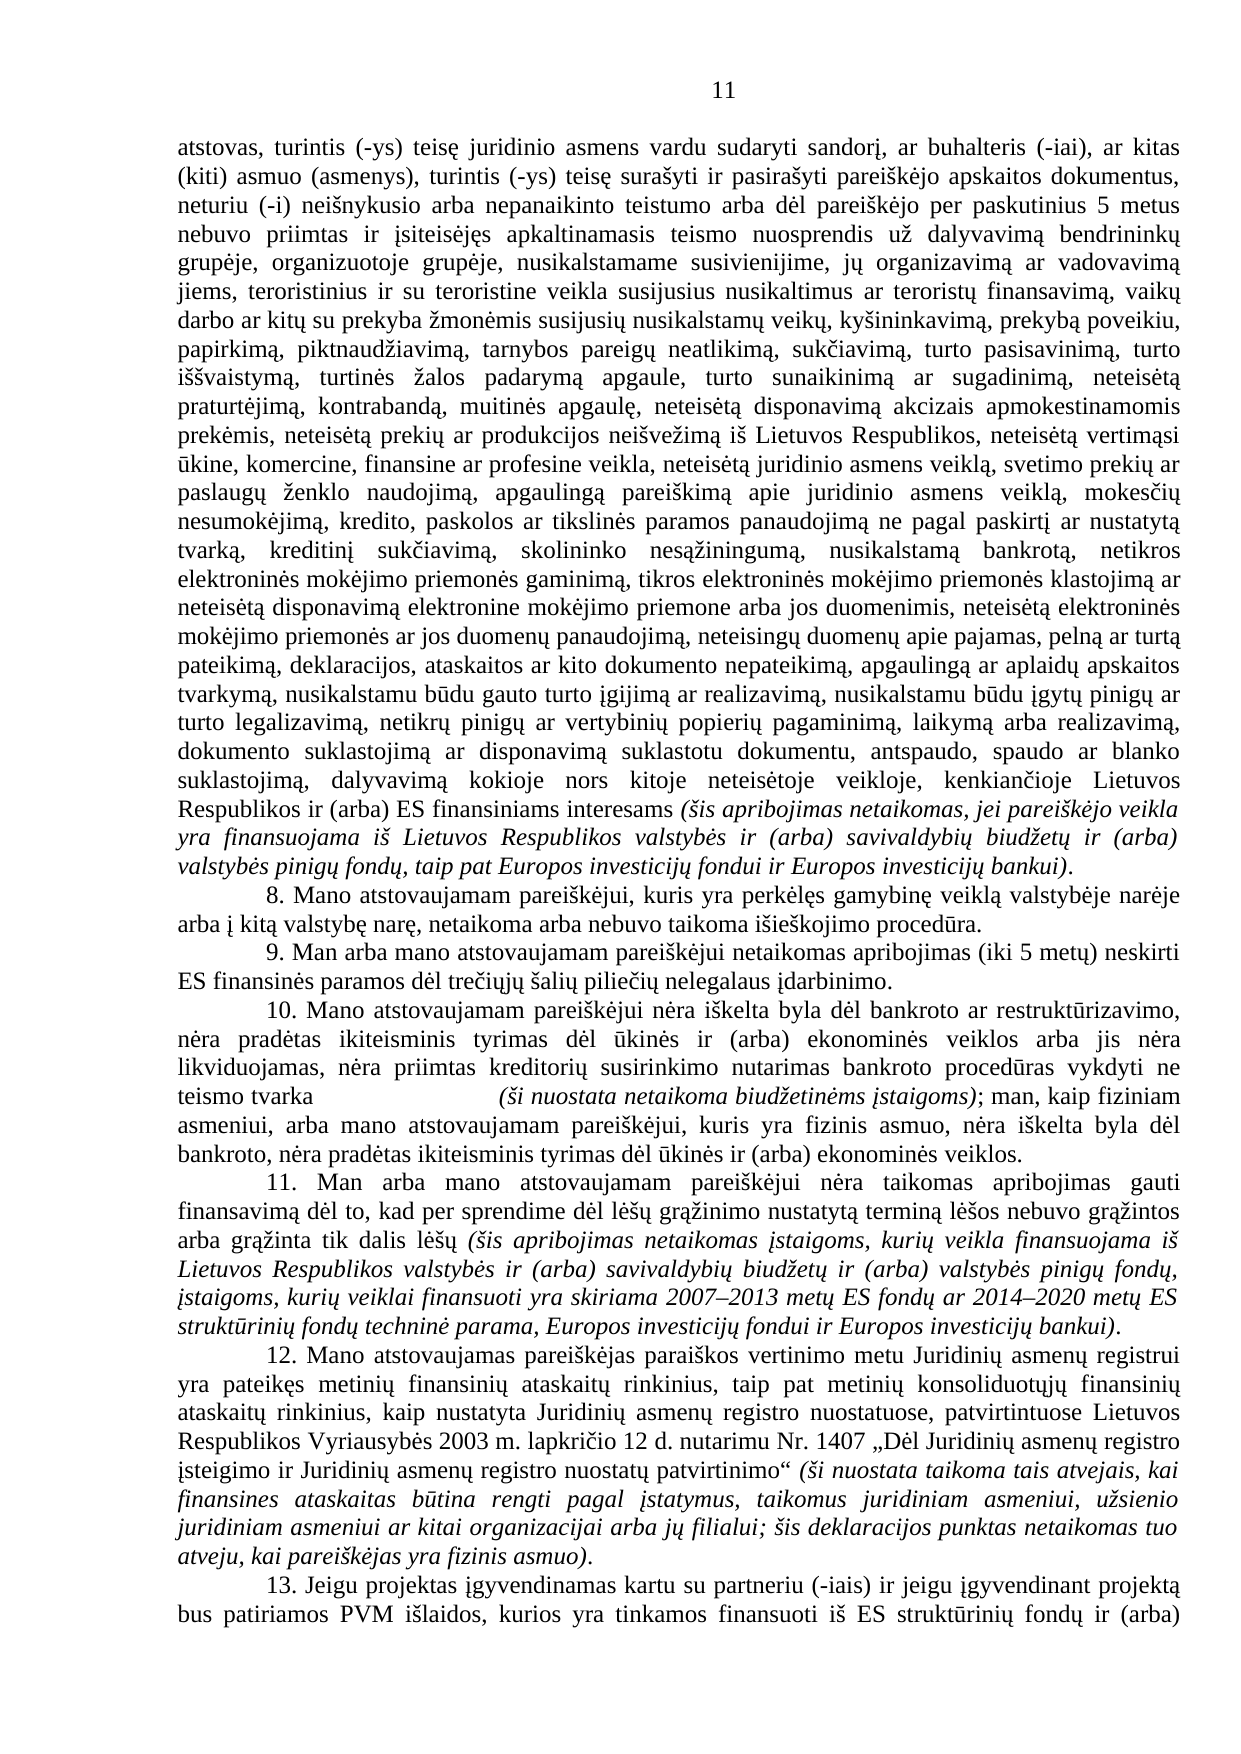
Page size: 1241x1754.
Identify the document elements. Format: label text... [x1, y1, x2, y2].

text 13. Jeigu projektas įgyvendinamas kartu su partneriu (-iais) ir jeigu įgyvendinant projektą bus patiriamos PVM išlaidos, kurios yra tinkamos finansuoti iš ES struktūrinių fondų ir (arba) [177, 1570, 1181, 1627]
text 10. Mano atstovaujamam pareiškėjui nėra iškelta byla dėl bankroto ar restruktūrizavimo, nėra pradėtas ikiteisminis tyrimas dėl ūkinės ir (arba) ekonominės veiklos arba jis nėra likviduojamas, nėra priimtas kreditorių susirinkimo nutarimas bankroto procedūras vykdyti ne teismo tvarka (ši nuostata netaikoma biudžetinėms įstaigoms); man, kaip fiziniam asmeniui, arba mano atstovaujamam pareiškėjui, kuris yra fizinis asmuo, nėra iškelta byla dėl bankroto, nėra pradėtas ikiteisminis tyrimas dėl ūkinės ir (arba) ekonominės veiklos. [177, 995, 1181, 1167]
text 9. Man arba mano atstovaujamam pareiškėjui netaikomas apribojimas (iki 5 metų) neskirti ES finansinės paramos dėl trečiųjų šalių piliečių nelegalaus įdarbinimo. [177, 937, 1181, 995]
text 8. Mano atstovaujamam pareiškėjui, kuris yra perkėlęs gamybinę veiklą valstybėje narėje arba į kitą valstybę narę, netaikoma arba nebuvo taikoma išieškojimo procedūra. [177, 880, 1181, 937]
text atstovas, turintis (-ys) teisę juridinio asmens vardu sudaryti sandorį, ar buhalteris (-iai), ar kitas (kiti) asmuo (asmenys), turintis (-ys) teisę surašyti ir pasirašyti pareiškėjo apskaitos dokumentus, neturiu (-i) neišnykusio arba nepanaikinto teistumo arba dėl pareiškėjo per paskutinius 5 metus nebuvo priimtas ir įsiteisėjęs apkaltinamasis teismo nuosprendis už dalyvavimą bendrininkų grupėje, organizuotoje grupėje, nusikalstamame susivienijime, jų organizavimą ar vadovavimą jiems, teroristinius ir su teroristine veikla susijusius nusikaltimus ar teroristų finansavimą, vaikų darbo ar kitų su prekyba žmonėmis susijusių nusikalstamų veikų, kyšininkavimą, prekybą poveikiu, papirkimą, piktnaudžiavimą, tarnybos pareigų neatlikimą, sukčiavimą, turto pasisavinimą, turto iššvaistymą, turtinės žalos padarymą apgaule, turto sunaikinimą ar sugadinimą, neteisėtą praturtėjimą, kontrabandą, muitinės apgaulę, neteisėtą disponavimą akcizais apmokestinamomis prekėmis, neteisėtą prekių ar produkcijos neišvežimą iš Lietuvos Respublikos, neteisėtą vertimąsi ūkine, komercine, finansine ar profesine veikla, neteisėtą juridinio asmens veiklą, svetimo prekių ar paslaugų ženklo naudojimą, apgaulingą pareiškimą apie juridinio asmens veiklą, mokesčių nesumokėjimą, kredito, paskolos ar tikslinės paramos panaudojimą ne pagal paskirtį ar nustatytą tvarką, kreditinį sukčiavimą, skolininko nesąžiningumą, nusikalstamą bankrotą, netikros elektroninės mokėjimo priemonės gaminimą, tikros elektroninės mokėjimo priemonės klastojimą ar neteisėtą disponavimą elektronine mokėjimo priemone arba jos duomenimis, neteisėtą elektroninės mokėjimo priemonės ar jos duomenų panaudojimą, neteisingų duomenų apie pajamas, pelną ar turtą pateikimą, deklaracijos, ataskaitos ar kito dokumento nepateikimą, apgaulingą ar aplaidų apskaitos tvarkymą, nusikalstamu būdu gauto turto įgijimą ar realizavimą, nusikalstamu būdu įgytų pinigų ar turto legalizavimą, netikrų pinigų ar vertybinių popierių pagaminimą, laikymą arba realizavimą, dokumento suklastojimą ar disponavimą suklastotu dokumentu, antspaudo, spaudo ar blanko suklastojimą, dalyvavimą kokioje nors kitoje neteisėtoje veikloje, kenkiančioje Lietuvos Respublikos ir (arba) ES finansiniams interesams (šis apribojimas netaikomas, jei pareiškėjo veikla yra finansuojama iš Lietuvos Respublikos valstybės ir (arba) savivaldybių biudžetų ir (arba) valstybės pinigų fondų, taip pat Europos investicijų fondui ir Europos investicijų bankui). [177, 132, 1181, 880]
text 12. Mano atstovaujamas pareiškėjas paraiškos vertinimo metu Juridinių asmenų registrui yra pateikęs metinių finansinių ataskaitų rinkinius, taip pat metinių konsoliduotųjų finansinių ataskaitų rinkinius, kaip nustatyta Juridinių asmenų registro nuostatuose, patvirtintuose Lietuvos Respublikos Vyriausybės 2003 m. lapkričio 12 d. nutarimu Nr. 1407 „Dėl Juridinių asmenų registro įsteigimo ir Juridinių asmenų registro nuostatų patvirtinimo“ (ši nuostata taikoma tais atvejais, kai finansines ataskaitas būtina rengti pagal įstatymus, taikomus juridiniam asmeniui, užsienio juridiniam asmeniui ar kitai organizacijai arba jų filialui; šis deklaracijos punktas netaikomas tuo atveju, kai pareiškėjas yra fizinis asmuo). [177, 1340, 1181, 1570]
text 11. Man arba mano atstovaujamam pareiškėjui nėra taikomas apribojimas gauti finansavimą dėl to, kad per sprendime dėl lėšų grąžinimo nustatytą terminą lėšos nebuvo grąžintos arba grąžinta tik dalis lėšų (šis apribojimas netaikomas įstaigoms, kurių veikla finansuojama iš Lietuvos Respublikos valstybės ir (arba) savivaldybių biudžetų ir (arba) valstybės pinigų fondų, įstaigoms, kurių veiklai finansuoti yra skiriama 2007–2013 metų ES fondų ar 2014–2020 metų ES struktūrinių fondų techninė parama, Europos investicijų fondui ir Europos investicijų bankui). [177, 1167, 1181, 1340]
